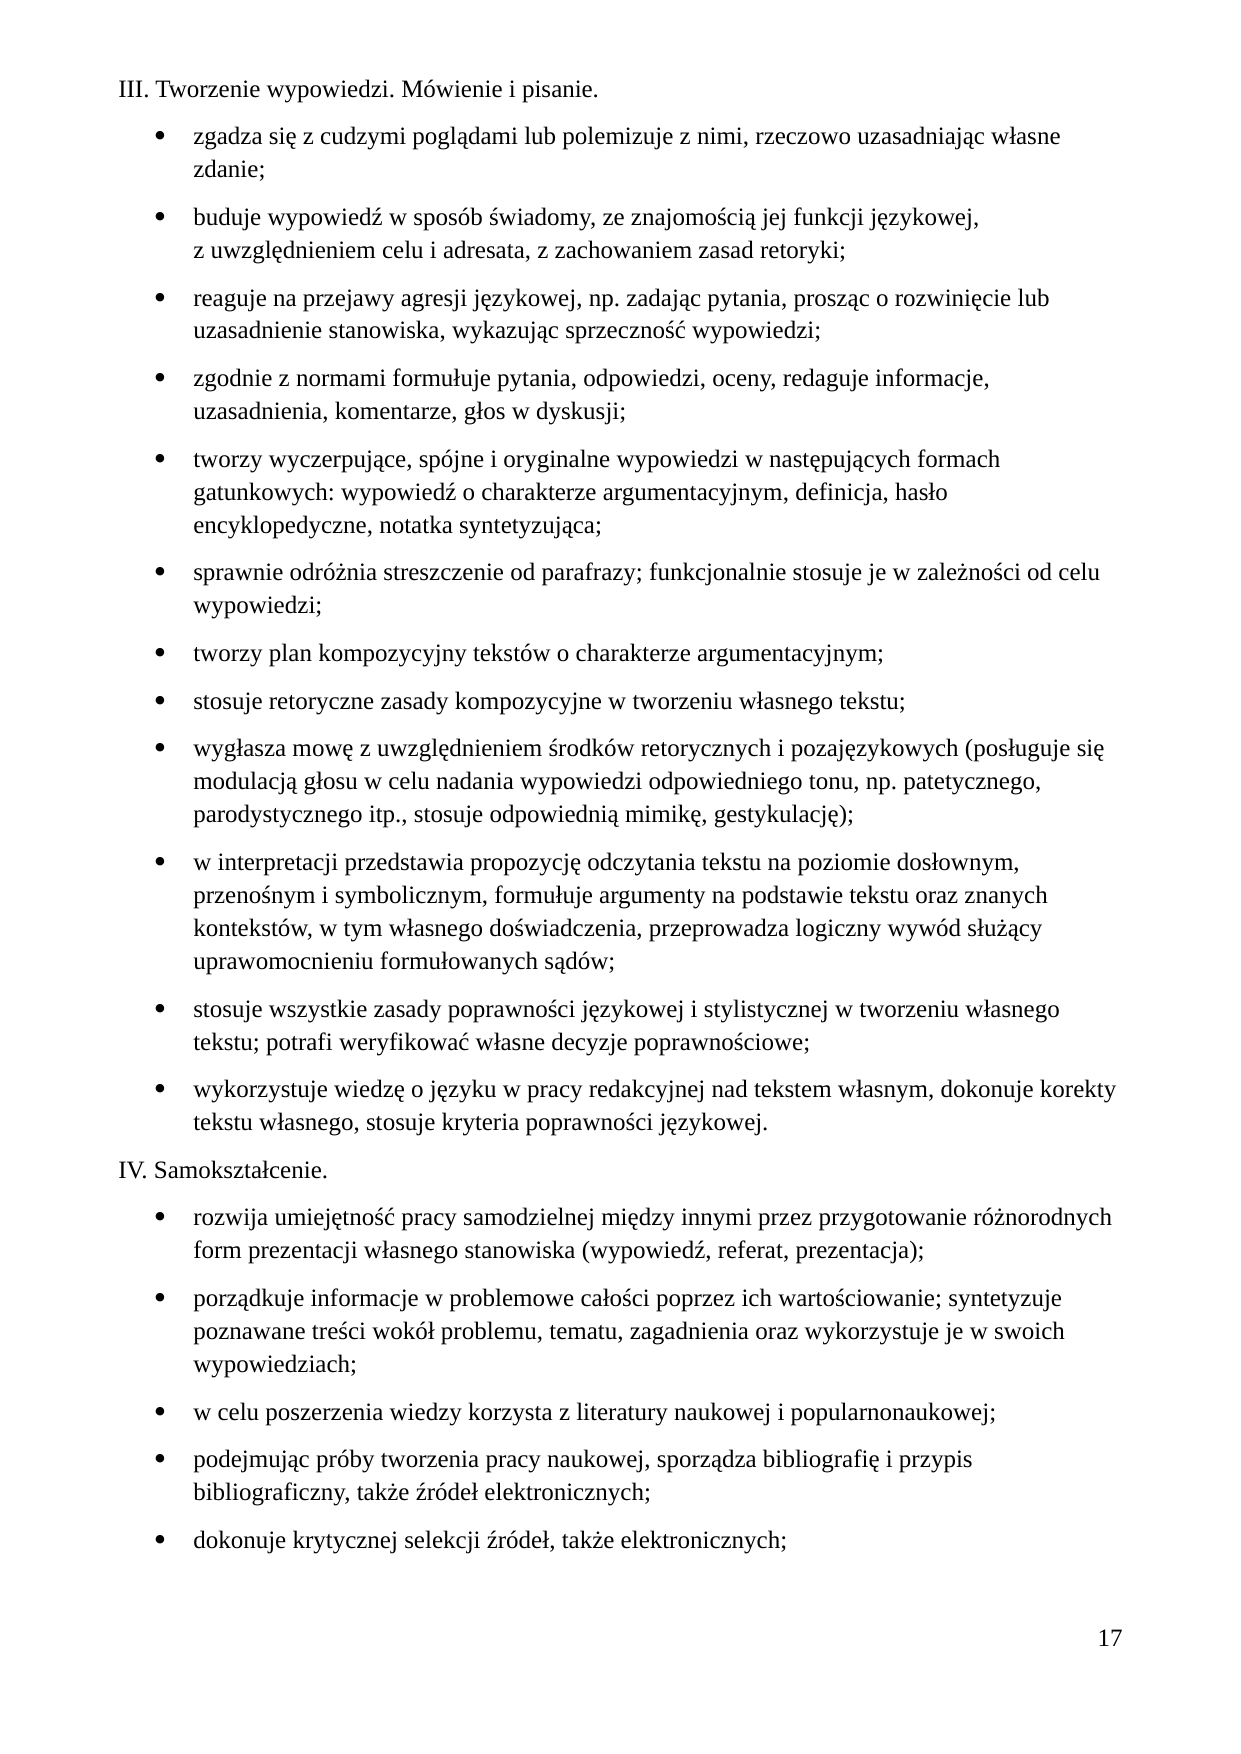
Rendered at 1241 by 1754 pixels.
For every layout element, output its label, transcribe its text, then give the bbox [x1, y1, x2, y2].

list reaguje na przejawy agresji językowej, np. zadając pytania, prosząc o rozwinięcie lub uzasadnienie stanowiska, wykazując sprzeczność wypowiedzi; [156, 283, 1122, 344]
list stosuje retoryczne zasady kompozycyjne w tworzeniu własnego tekstu; [156, 686, 1122, 714]
list zgadza się z cudzymi poglądami lub polemizuje z nimi, rzeczowo uzasadniając własne zdanie; [156, 121, 1122, 183]
list tworzy wyczerpujące, spójne i oryginalne wypowiedzi w następujących formach gatunkowych: wypowiedź o charakterze argumentacyjnym, definicja, hasło encyklopedyczne, notatka syntetyzująca; [156, 444, 1122, 539]
text IV. Samokształcenie. [118, 1155, 1122, 1184]
text III. Tworzenie wypowiedzi. Mówienie i pisanie. [118, 74, 1122, 102]
list porządkuje informacje w problemowe całości poprzez ich wartościowanie; syntetyzuje poznawane treści wokół problemu, tematu, zagadnienia oraz wykorzystuje je w swoich wypowiedziach; [156, 1283, 1122, 1378]
list tworzy plan kompozycyjny tekstów o charakterze argumentacyjnym; [156, 638, 1122, 667]
list stosuje wszystkie zasady poprawności językowej i stylistycznej w tworzeniu własnego tekstu; potrafi weryfikować własne decyzje poprawnościowe; [156, 994, 1122, 1055]
list rozwija umiejętność pracy samodzielnej między innymi przez przygotowanie różnorodnych form prezentacji własnego stanowiska (wypowiedź, referat, prezentacja); [156, 1202, 1122, 1264]
list dokonuje krytycznej selekcji źródeł, także elektronicznych; [156, 1525, 1122, 1554]
list wygłasza mowę z uwzględnieniem środków retorycznych i pozajęzykowych (posługuje się modulacją głosu w celu nadania wypowiedzi odpowiedniego tonu, np. patetycznego, parodystycznego itp., stosuje odpowiednią mimikę, gestykulację); [156, 733, 1122, 828]
list sprawnie odróżnia streszczenie od parafrazy; funkcjonalnie stosuje je w zależności od celu wypowiedzi; [156, 557, 1122, 619]
list w celu poszerzenia wiedzy korzysta z literatury naukowej i popularnonaukowej; [156, 1397, 1122, 1426]
list w interpretacji przedstawia propozycję odczytania tekstu na poziomie dosłownym, przenośnym i symbolicznym, formułuje argumenty na podstawie tekstu oraz znanych kontekstów, w tym własnego doświadczenia, przeprowadza logiczny wywód służący uprawomocnieniu formułowanych sądów; [156, 847, 1122, 975]
list wykorzystuje wiedzę o języku w pracy redakcyjnej nad tekstem własnym, dokonuje korekty tekstu własnego, stosuje kryteria poprawności językowej. [156, 1074, 1122, 1136]
list podejmując próby tworzenia pracy naukowej, sporządza bibliografię i przypis bibliograficzny, także źródeł elektronicznych; [156, 1444, 1122, 1506]
list buduje wypowiedź w sposób świadomy, ze znajomością jej funkcji językowej, z uwzględnieniem celu i adresata, z zachowaniem zasad retoryki; [156, 202, 1122, 264]
list zgodnie z normami formułuje pytania, odpowiedzi, oceny, redaguje informacje, uzasadnienia, komentarze, głos w dyskusji; [156, 363, 1122, 425]
